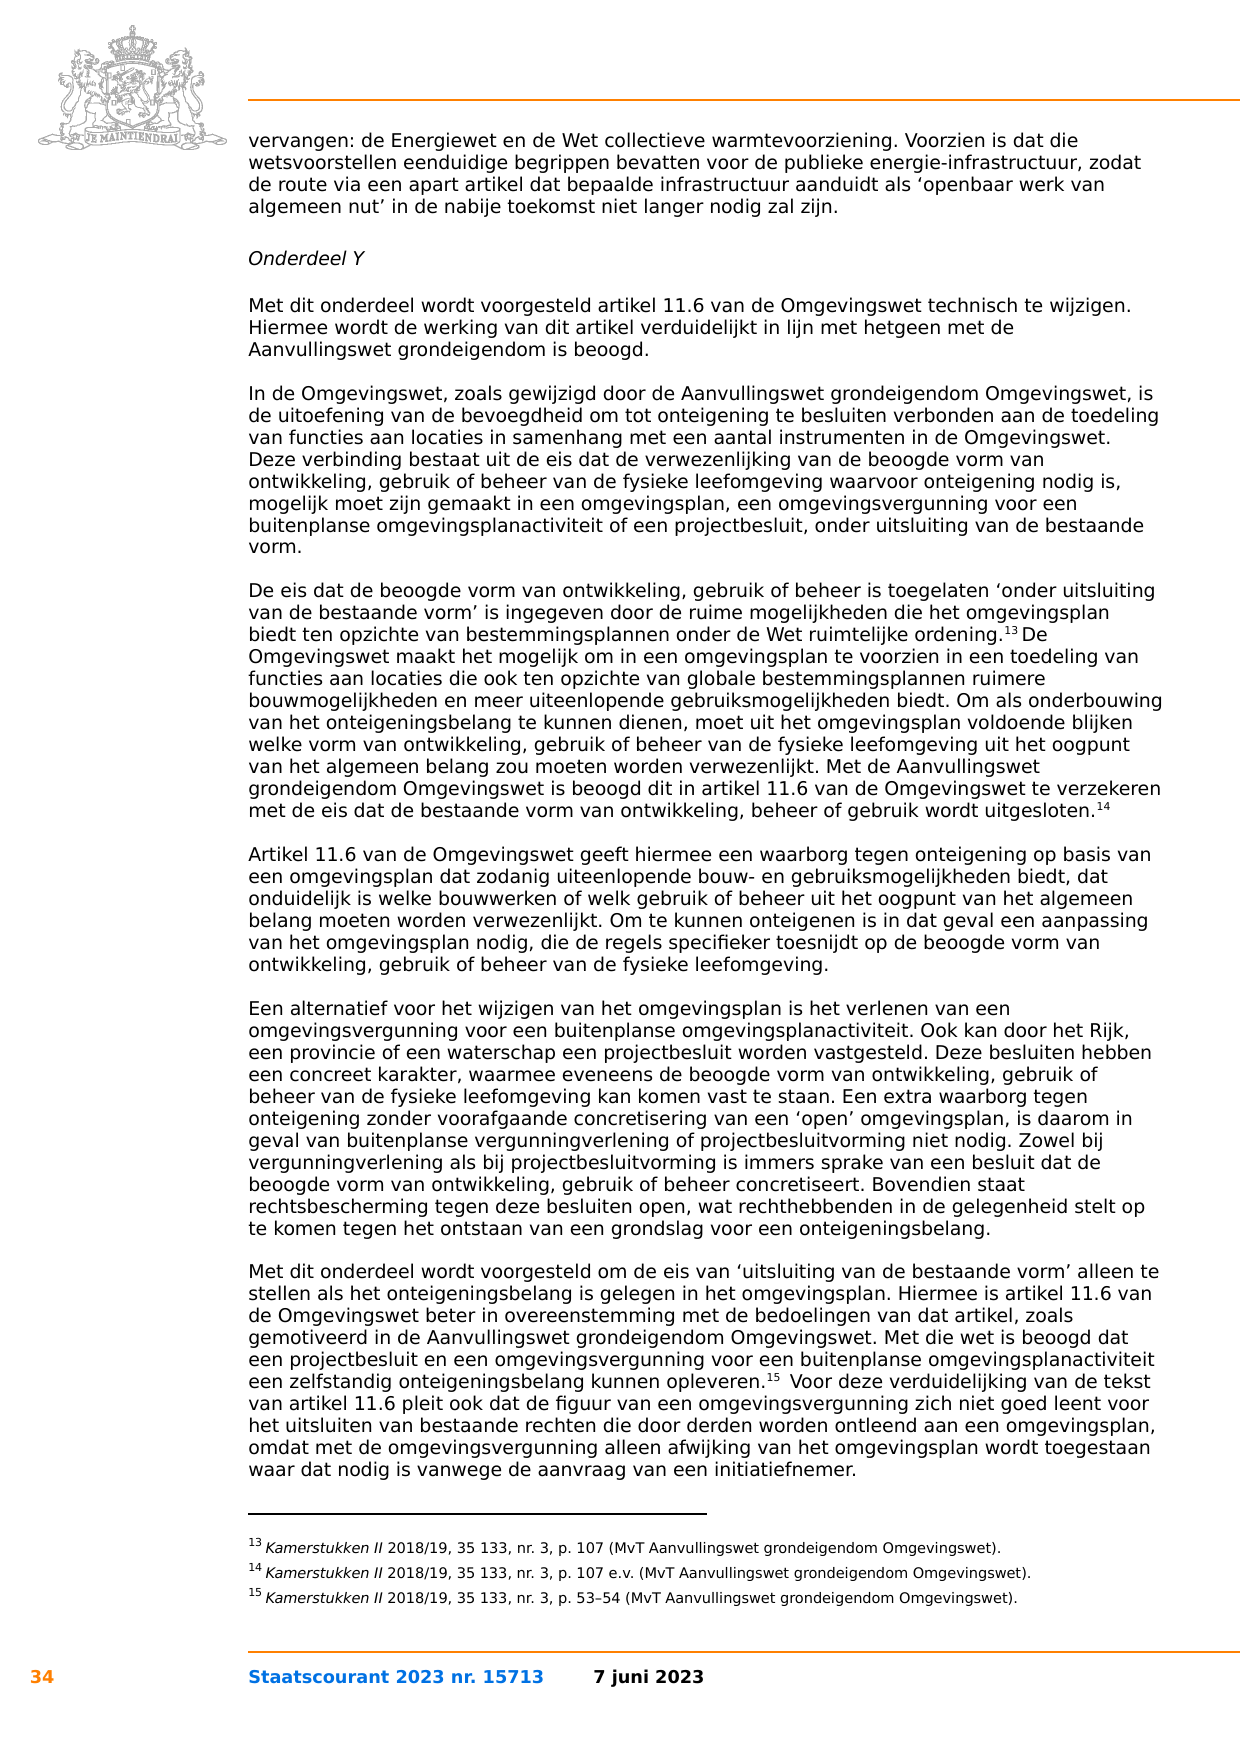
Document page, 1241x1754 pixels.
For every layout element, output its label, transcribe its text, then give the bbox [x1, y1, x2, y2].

text Kamerstukken II 2018/19, 35 133, nr. 3, p. 107 (MvT Aanvullingswet grondeigendom Omgevingswet). [248, 1536, 1163, 1558]
text Met dit onderdeel wordt voorgesteld om de eis van ‘uitsluiting van de bestaande vorm’ alleen te stellen als het onteigeningsbelang is gelegen in het omgevingsplan. Hiermee is artikel 11.6 van de Omgevingswet beter in overeenstemming met de bedoelingen van dat artikel, zoals gemotiveerd in de Aanvullingswet grondeigendom Omgevingswet. Met die wet is beoogd dat een projectbesluit en een omgevingsvergunning voor een buitenplanse omgevingsplanactiviteit een zelfstandig onteigeningsbelang kunnen opleveren. Voor deze verduidelijking van de tekst van artikel 11.6 pleit ook dat de figuur van een omgevingsvergunning zich niet goed leent voor het uitsluiten van bestaande rechten die door derden worden ontleend aan een omgevingsplan, omdat met de omgevingsvergunning alleen afwijking van het omgevingsplan wordt toegestaan waar dat nodig is vanwege de aanvraag van een initiatiefnemer. [248, 1261, 1163, 1481]
text Een alternatief voor het wijzigen van het omgevingsplan is het verlenen van een omgevingsvergunning voor een buitenplanse omgevingsplanactiviteit. Ook kan door het Rijk, een provincie of een waterschap een projectbesluit worden vastgesteld. Deze besluiten hebben een concreet karakter, waarmee eveneens de beoogde vorm van ontwikkeling, gebruik of beheer van de fysieke leefomgeving kan komen vast te staan. Een extra waarborg tegen onteigening zonder voorafgaande concretisering van een ‘open’ omgevingsplan, is daarom in geval van buitenplanse vergunningverlening of projectbesluitvorming niet nodig. Zowel bij vergunningverlening als bij projectbesluitvorming is immers sprake van een besluit dat de beoogde vorm van ontwikkeling, gebruik of beheer concretiseert. Bovendien staat rechtsbescherming tegen deze besluiten open, wat rechthebbenden in de gelegenheid stelt op te komen tegen het ontstaan van een grondslag voor een onteigeningsbelang. [248, 998, 1163, 1239]
text Artikel 11.6 van de Omgevingswet geeft hiermee een waarborg tegen onteigening op basis van een omgevingsplan dat zodanig uiteenlopende bouw- en gebruiksmogelijkheden biedt, dat onduidelijk is welke bouwwerken of welk gebruik of beheer uit het oogpunt van het algemeen belang moeten worden verwezenlijkt. Om te kunnen onteigenen is in dat geval een aanpassing van het omgevingsplan nodig, die de regels specifieker toesnijdt op de beoogde vorm van ontwikkeling, gebruik of beheer van de fysieke leefomgeving. [248, 844, 1163, 976]
text Met dit onderdeel wordt voorgesteld artikel 11.6 van de Omgevingswet technisch te wijzigen. Hiermee wordt de werking van dit artikel verduidelijkt in lijn met hetgeen met de Aanvullingswet grondeigendom is beoogd. [248, 295, 1163, 361]
text vervangen: de Energiewet en de Wet collectieve warmtevoorziening. Voorzien is dat die wetsvoorstellen eenduidige begrippen bevatten voor de publieke energie-infrastructuur, zodat de route via een apart artikel dat bepaalde infrastructuur aanduidt als ‘openbaar werk van algemeen nut’ in de nabije toekomst niet langer nodig zal zijn. [248, 130, 1163, 218]
text De eis dat de beoogde vorm van ontwikkeling, gebruik of beheer is toegelaten ‘onder uitsluiting van de bestaande vorm’ is ingegeven door de ruime mogelijkheden die het omgevingsplan biedt ten opzichte van bestemmingsplannen onder de Wet ruimtelijke ordening.De Omgevingswet maakt het mogelijk om in een omgevingsplan te voorzien in een toedeling van functies aan locaties die ook ten opzichte van globale bestemmingsplannen ruimere bouwmogelijkheden en meer uiteenlopende gebruiksmogelijkheden biedt. Om als onderbouwing van het onteigeningsbelang te kunnen dienen, moet uit het omgevingsplan voldoende blijken welke vorm van ontwikkeling, gebruik of beheer van de fysieke leefomgeving uit het oogpunt van het algemeen belang zou moeten worden verwezenlijkt. Met de Aanvullingswet grondeigendom Omgevingswet is beoogd dit in artikel 11.6 van de Omgevingswet te verzekeren met de eis dat de bestaande vorm van ontwikkeling, beheer of gebruik wordt uitgesloten. [248, 580, 1163, 822]
text In de Omgevingswet, zoals gewijzigd door de Aanvullingswet grondeigendom Omgevingswet, is de uitoefening van de bevoegdheid om tot onteigening te besluiten verbonden aan de toedeling van functies aan locaties in samenhang met een aantal instrumenten in de Omgevingswet. Deze verbinding bestaat uit de eis dat de verwezenlijking van de beoogde vorm van ontwikkeling, gebruik of beheer van de fysieke leefomgeving waarvoor onteigening nodig is, mogelijk moet zijn gemaakt in een omgevingsplan, een omgevingsvergunning voor een buitenplanse omgevingsplanactiviteit of een projectbesluit, onder uitsluiting van de bestaande vorm. [248, 383, 1163, 558]
text Kamerstukken II 2018/19, 35 133, nr. 3, p. 107 e.v. (MvT Aanvullingswet grondeigendom Omgevingswet). [248, 1561, 1163, 1583]
subtitle Onderdeel Y [248, 248, 1163, 270]
text Kamerstukken II 2018/19, 35 133, nr. 3, p. 53–54 (MvT Aanvullingswet grondeigendom Omgevingswet). [248, 1586, 1163, 1608]
picture [38, 25, 227, 150]
